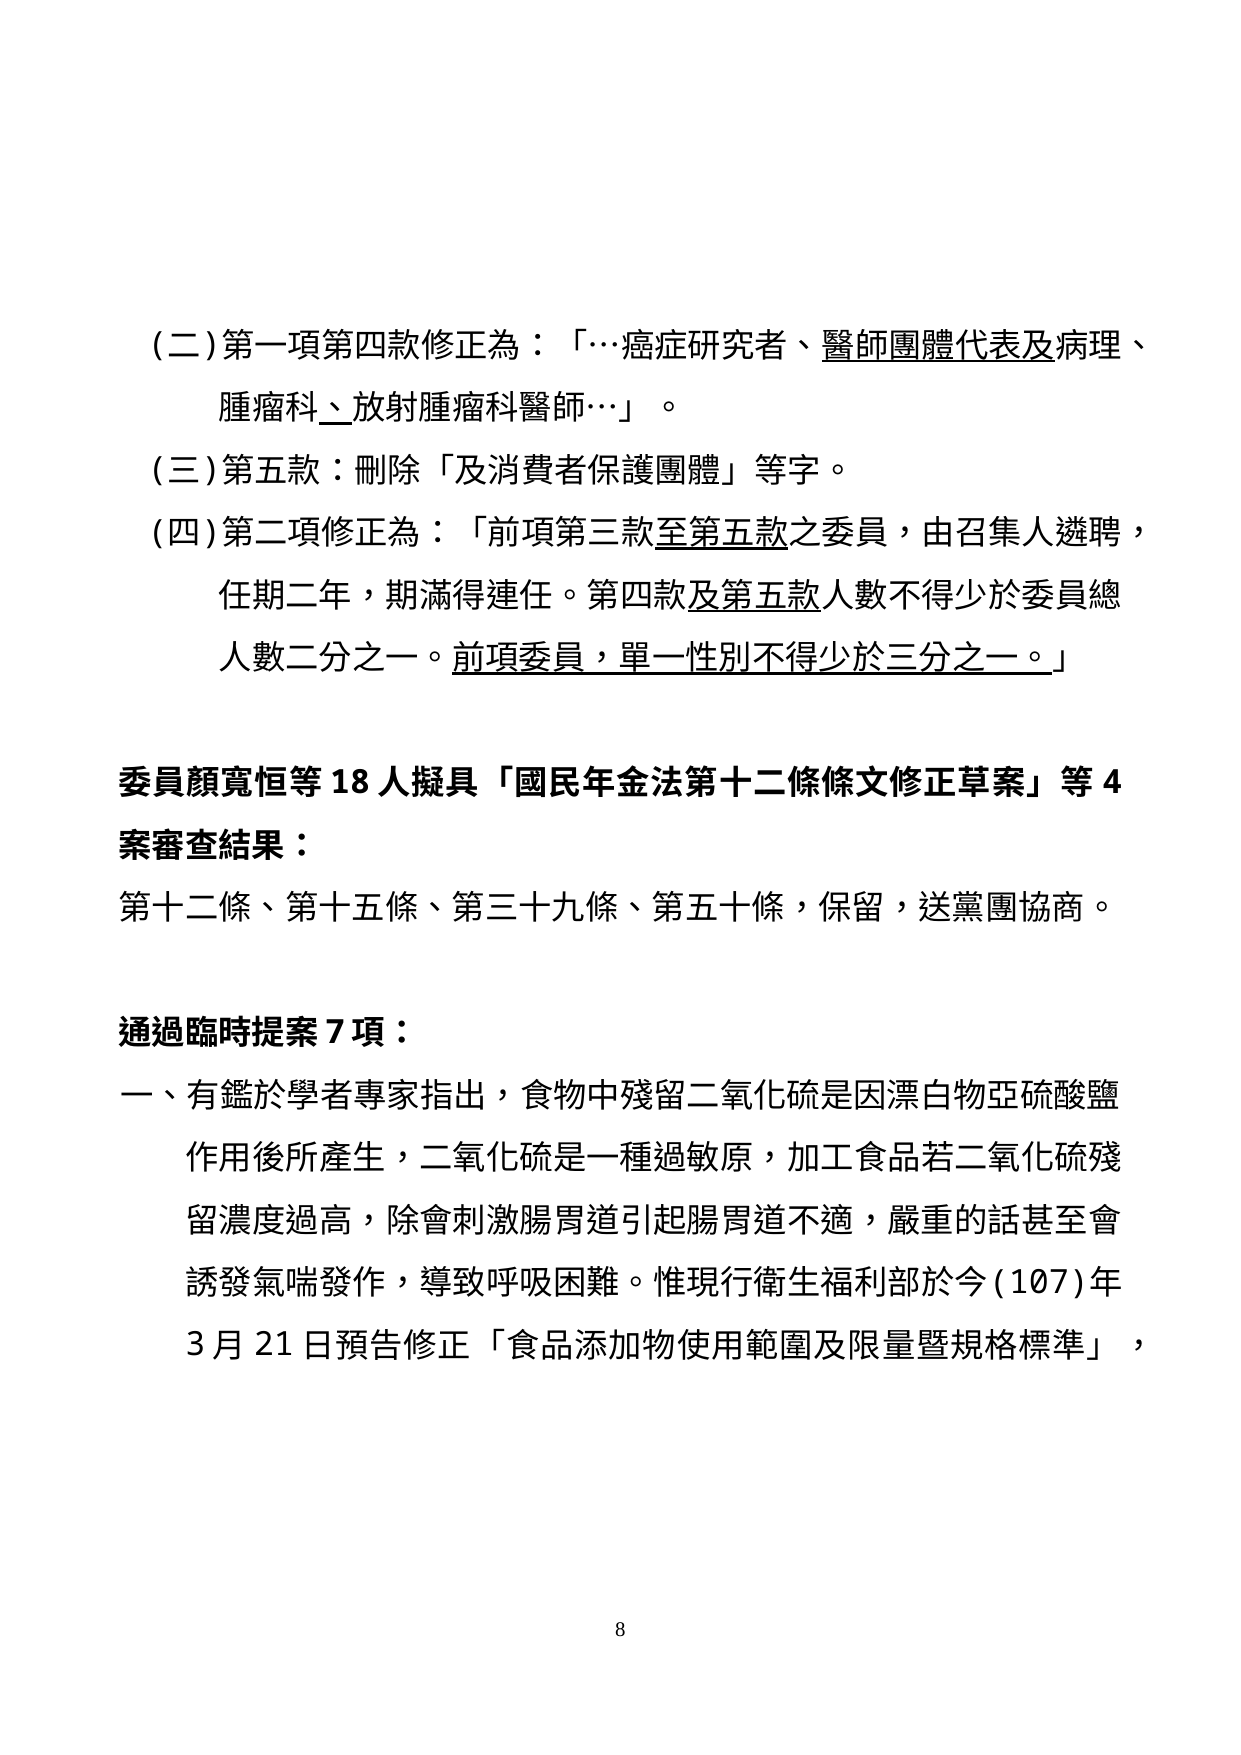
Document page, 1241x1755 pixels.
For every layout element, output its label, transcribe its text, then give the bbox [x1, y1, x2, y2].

text (四)第二項修正為：「前項第三款至第五款之委員，由召集人遴聘，任期二年，期滿得連任。第四款及第五款人數不得少於委員總人數二分之一。前項委員，單一性別不得少於三分之一。」 [147, 488, 1122, 676]
text 一、有鑑於學者專家指出，食物中殘留二氧化硫是因漂白物亞硫酸鹽作用後所產生，二氧化硫是一種過敏原，加工食品若二氧化硫殘留濃度過高，除會刺激腸胃道引起腸胃道不適，嚴重的話甚至會誘發氣喘發作，導致呼吸困難。惟現行衛生福利部於今(107)年3月21日預告修正「食品添加物使用範圍及限量暨規格標準」，將於60天後開放二氧化硫為食品添加物，此舉恐危害我國兒童健康。爰建請衛生福利部應於正式公告前針對食用含二氧化硫食物對我國兒童健康影響提出評估報告，以保障我國兒童健康。 [120, 1051, 1122, 1363]
text (二)第一項第四款修正為：「…癌症研究者、醫師團體代表及病理、腫瘤科、放射腫瘤科醫師…」。 [147, 301, 1122, 426]
text 委員顏寬恒等18人擬具「國民年金法第十二條條文修正草案」等4案審查結果： [118, 738, 1122, 863]
text (三)第五款：刪除「及消費者保護團體」等字。 [118, 426, 1122, 488]
text 通過臨時提案7項： [118, 988, 1122, 1051]
text 第十二條、第十五條、第三十九條、第五十條，保留，送黨團協商。 [118, 863, 1122, 926]
